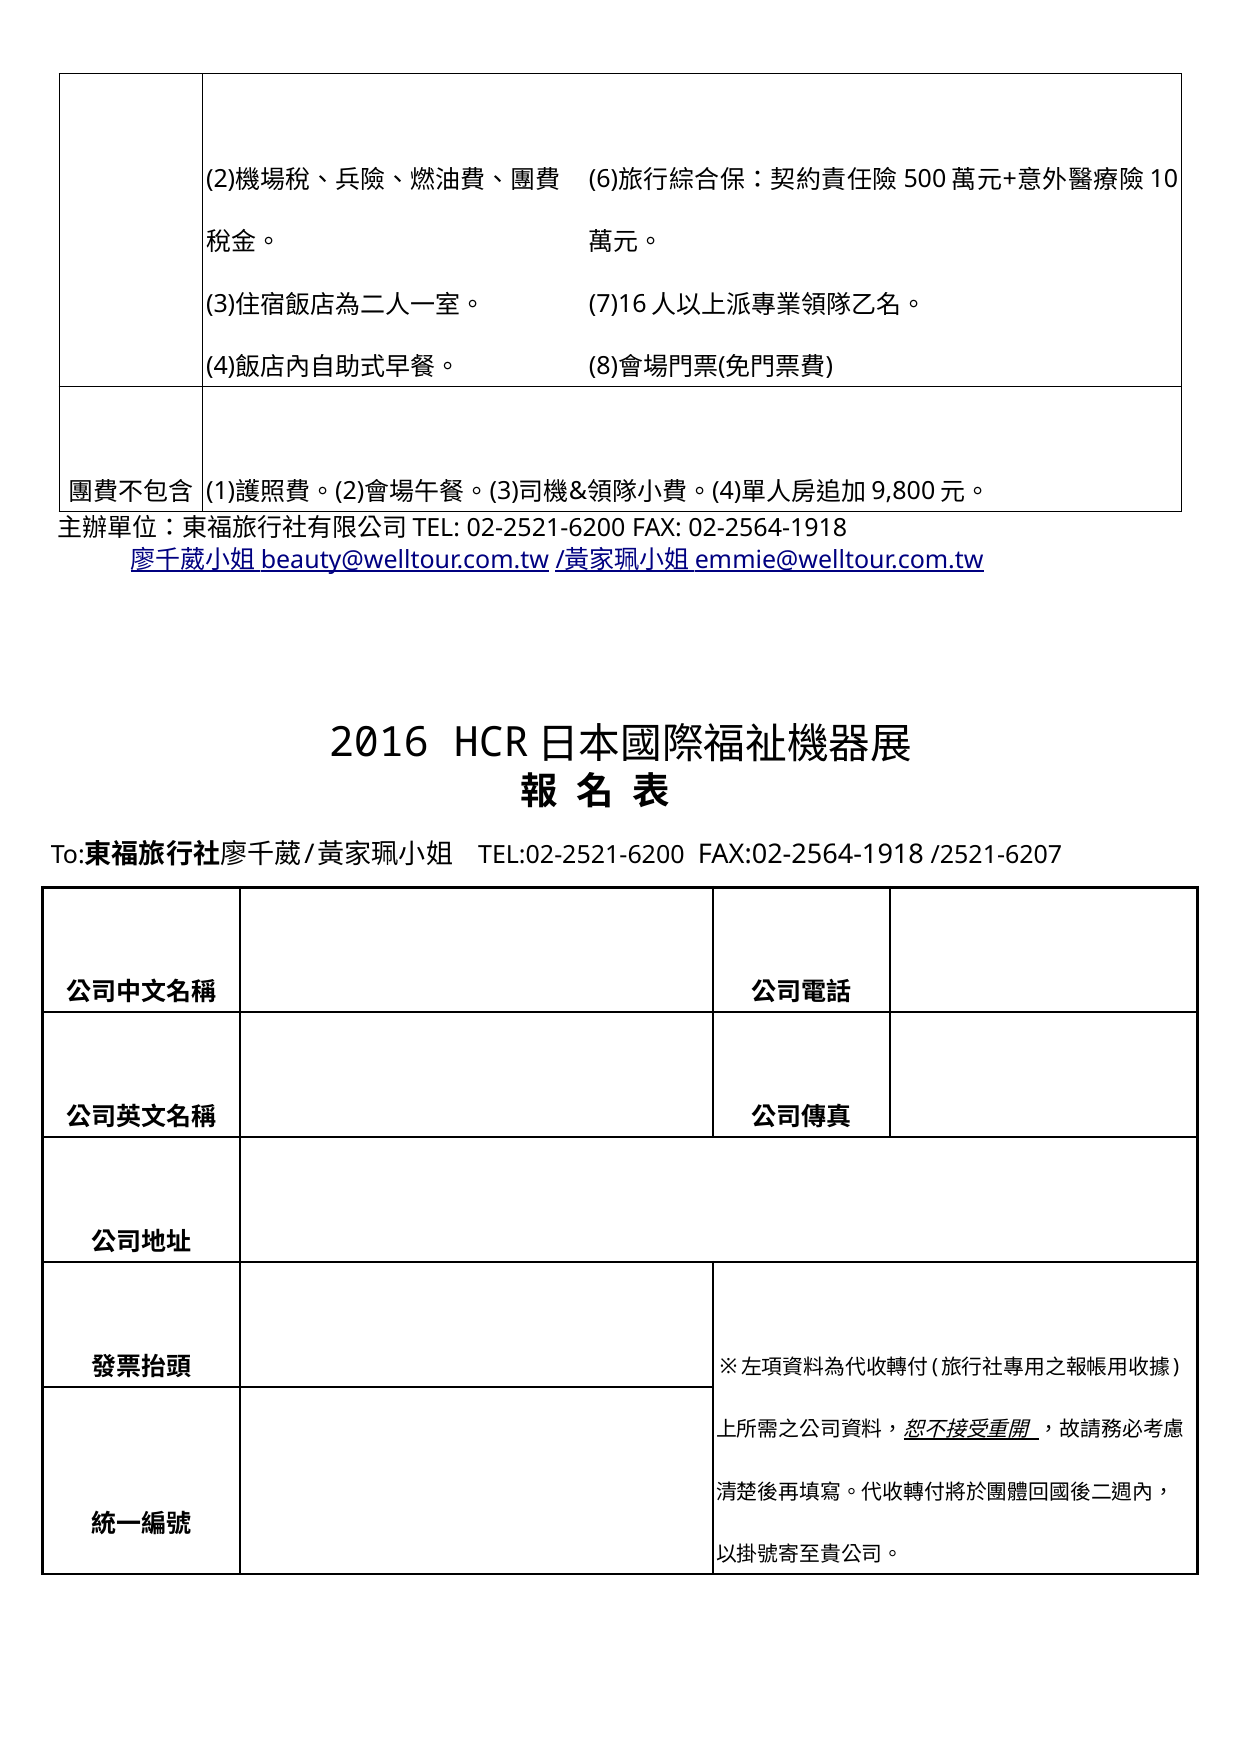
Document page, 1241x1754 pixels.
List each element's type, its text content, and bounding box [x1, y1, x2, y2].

table_cell [891, 1013, 1196, 1136]
table_header 公司電話 [714, 889, 889, 1011]
table_cell [241, 1138, 1196, 1261]
table_header [241, 889, 712, 1011]
table_cell (1)護照費。(2)會場午餐。(3)司機&領隊小費。(4)單人房追加9,800元。 [203, 387, 1181, 511]
table_header (6)旅行綜合保：契約責任險500萬元+意外醫療險10萬元。 (7)16人以上派專業領隊乙名。 (8)會場門票(免門票費) [586, 74, 1181, 386]
text 報 名 表 [9, 761, 1181, 815]
table_header [891, 889, 1196, 1011]
table_cell [241, 1263, 712, 1386]
table_cell 統一編號 [44, 1388, 239, 1573]
table_header [60, 74, 202, 386]
text To:東福旅行社廖千葳/黃家珮小姐 TEL:02-2521-6200 FAX:02-2564-1918 /2521-6207 [44, 832, 1240, 871]
table_cell 發票抬頭 [44, 1263, 239, 1386]
text 主辦單位：東福旅行社有限公司TEL: 02-2521-6200 FAX: 02-2564-1918 [44, 512, 1181, 543]
table_cell ※左項資料為代收轉付(旅行社專用之報帳用收據)上所需之公司資料，恕不接受重開 ，故請務必考慮清楚後再填寫。代收轉付將於團體回國後二週內，以掛號寄至貴公司。 [714, 1263, 1196, 1573]
table_header 公司中文名稱 [44, 889, 239, 1011]
table_header (2)機場稅、兵險、燃油費、團費稅金。 (3)住宿飯店為二人一室。 (4)飯店內自助式早餐。 [203, 74, 586, 386]
table_cell 公司傳真 [714, 1013, 889, 1136]
table_cell [241, 1388, 712, 1573]
table_cell 團費不包含 [60, 387, 202, 511]
text 2016 HCR日本國際福祉機器展 [59, 698, 1181, 761]
table_cell [241, 1013, 712, 1136]
text 廖千葳小姐beauty@welltour.com.tw /黃家珮小姐emmie@welltour.com.tw [59, 543, 1181, 574]
table_cell 公司英文名稱 [44, 1013, 239, 1136]
table_cell 公司地址 [44, 1138, 239, 1261]
